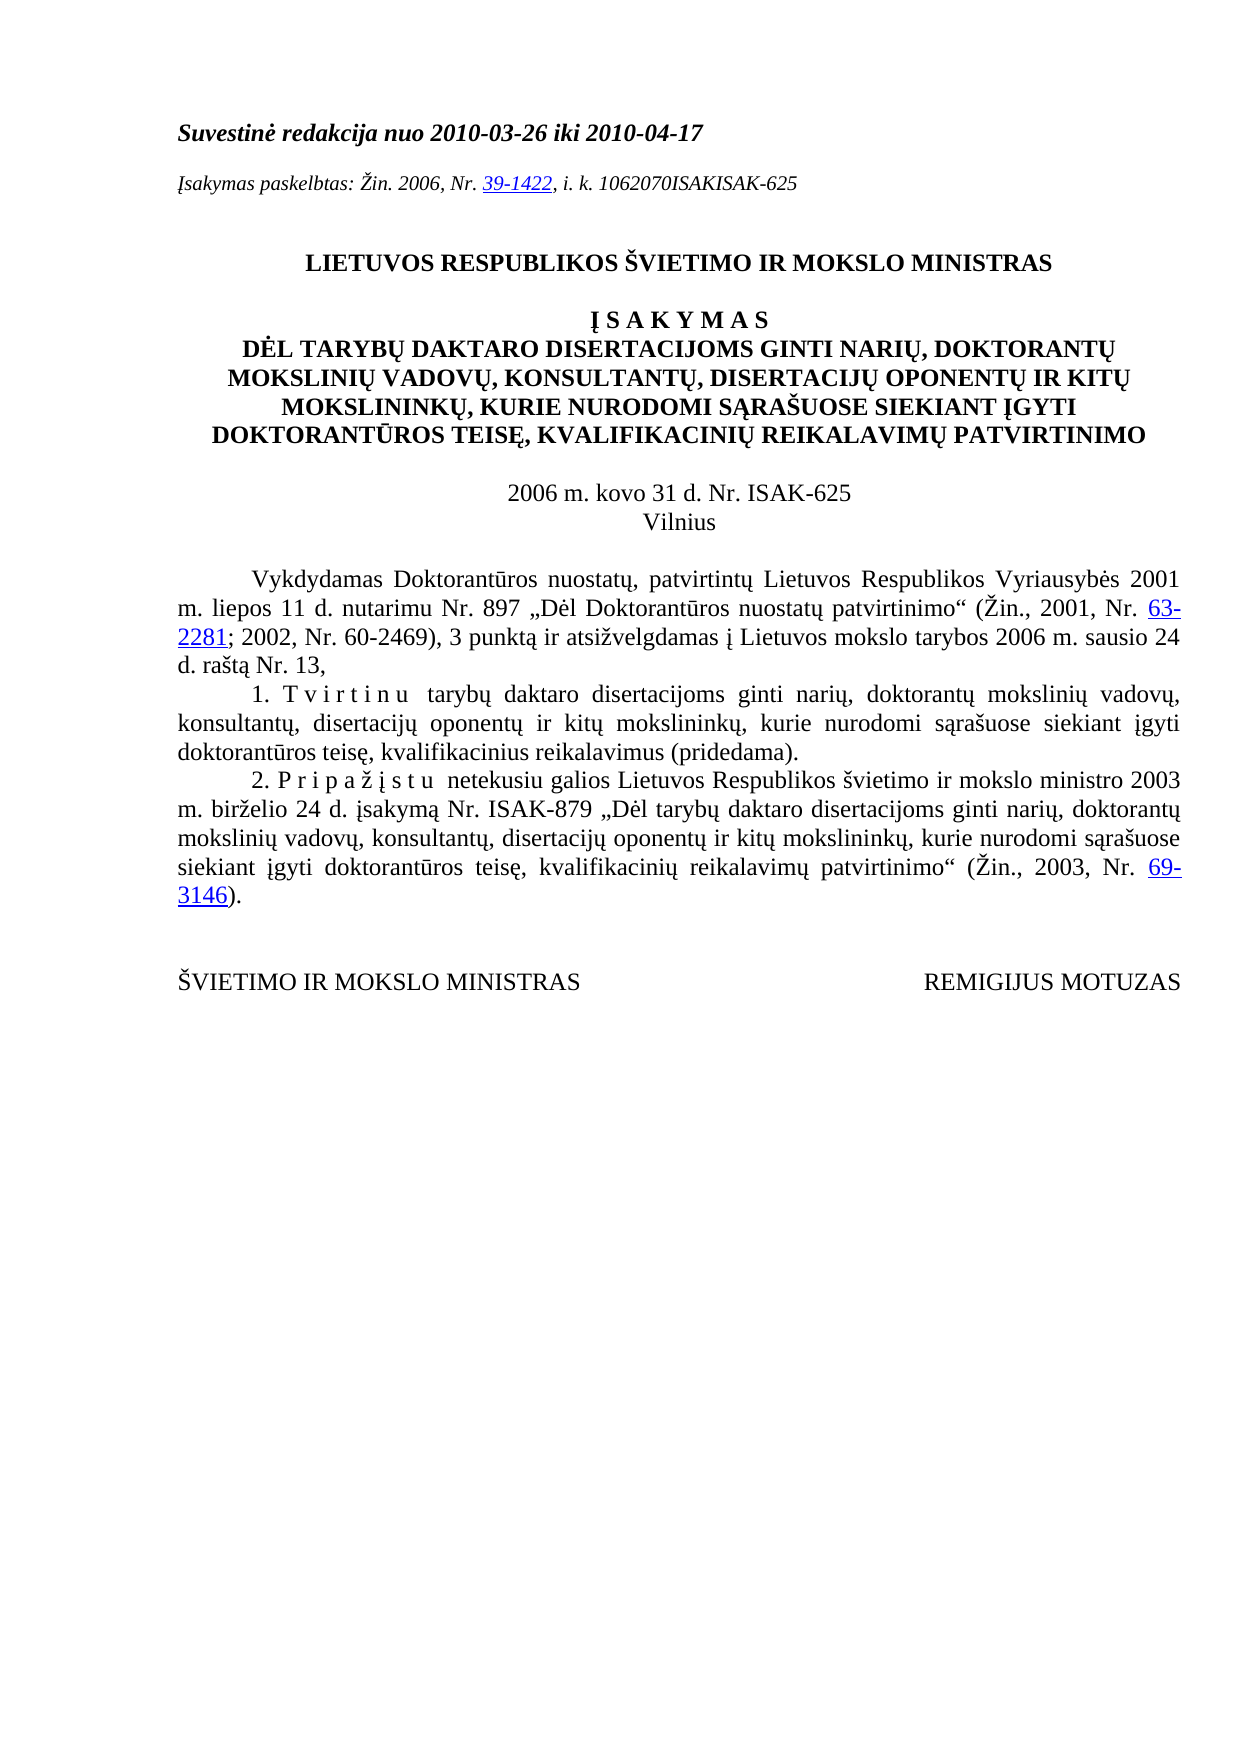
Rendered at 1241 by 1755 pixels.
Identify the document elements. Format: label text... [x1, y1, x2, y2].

text LIETUVOS RESPUBLIKOS ŠVIETIMO IR MOKSLO MINISTRAS [177, 248, 1181, 277]
text 1. Tvirtinu tarybų daktaro disertacijoms ginti narių, doktorantų mokslinių vadovų, konsultantų, disertacijų oponentų ir kitų mokslininkų, kurie nurodomi sąrašuose siekiant įgyti doktorantūros teisę, kvalifikacinius reikalavimus (pridedama). [177, 679, 1181, 765]
text Į S A K Y M A S [177, 305, 1181, 334]
text Vilnius [177, 507, 1181, 535]
text Įsakymas paskelbtas: Žin. 2006, Nr. 39-1422, i. k. 1062070ISAKISAK-625 [177, 171, 1181, 195]
text 2006 m. kovo 31 d. Nr. ISAK-625 [177, 478, 1181, 507]
text DĖL TARYBŲ DAKTARO DISERTACIJOMS GINTI NARIŲ, DOKTORANTŲ MOKSLINIŲ VADOVŲ, KONSULTANTŲ, DISERTACIJŲ OPONENTŲ IR KITŲ MOKSLININKŲ, KURIE NURODOMI SĄRAŠUOSE SIEKIANT ĮGYTI DOKTORANTŪROS TEISĘ, KVALIFIKACINIŲ REIKALAVIMŲ PATVIRTINIMO [177, 334, 1181, 449]
text Suvestinė redakcija nuo 2010-03-26 iki 2010-04-17 [177, 118, 1181, 147]
text Vykdydamas Doktorantūros nuostatų, patvirtintų Lietuvos Respublikos Vyriausybės 2001 m. liepos 11 d. nutarimu Nr. 897 „Dėl Doktorantūros nuostatų patvirtinimo“ (Žin., 2001, Nr. 63-2281; 2002, Nr. 60-2469), 3 punktą ir atsižvelgdamas į Lietuvos mokslo tarybos 2006 m. sausio 24 d. raštą Nr. 13, [177, 564, 1181, 679]
text ŠVIETIMO IR MOKSLO MINISTRAS REMIGIJUS MOTUZAS [177, 967, 1181, 995]
text 2. Pripažįstu netekusiu galios Lietuvos Respublikos švietimo ir mokslo ministro 2003 m. birželio 24 d. įsakymą Nr. ISAK-879 „Dėl tarybų daktaro disertacijoms ginti narių, doktorantų mokslinių vadovų, konsultantų, disertacijų oponentų ir kitų mokslininkų, kurie nurodomi sąrašuose siekiant įgyti doktorantūros teisę, kvalifikacinių reikalavimų patvirtinimo“ (Žin., 2003, Nr. 69-3146). [177, 765, 1181, 909]
